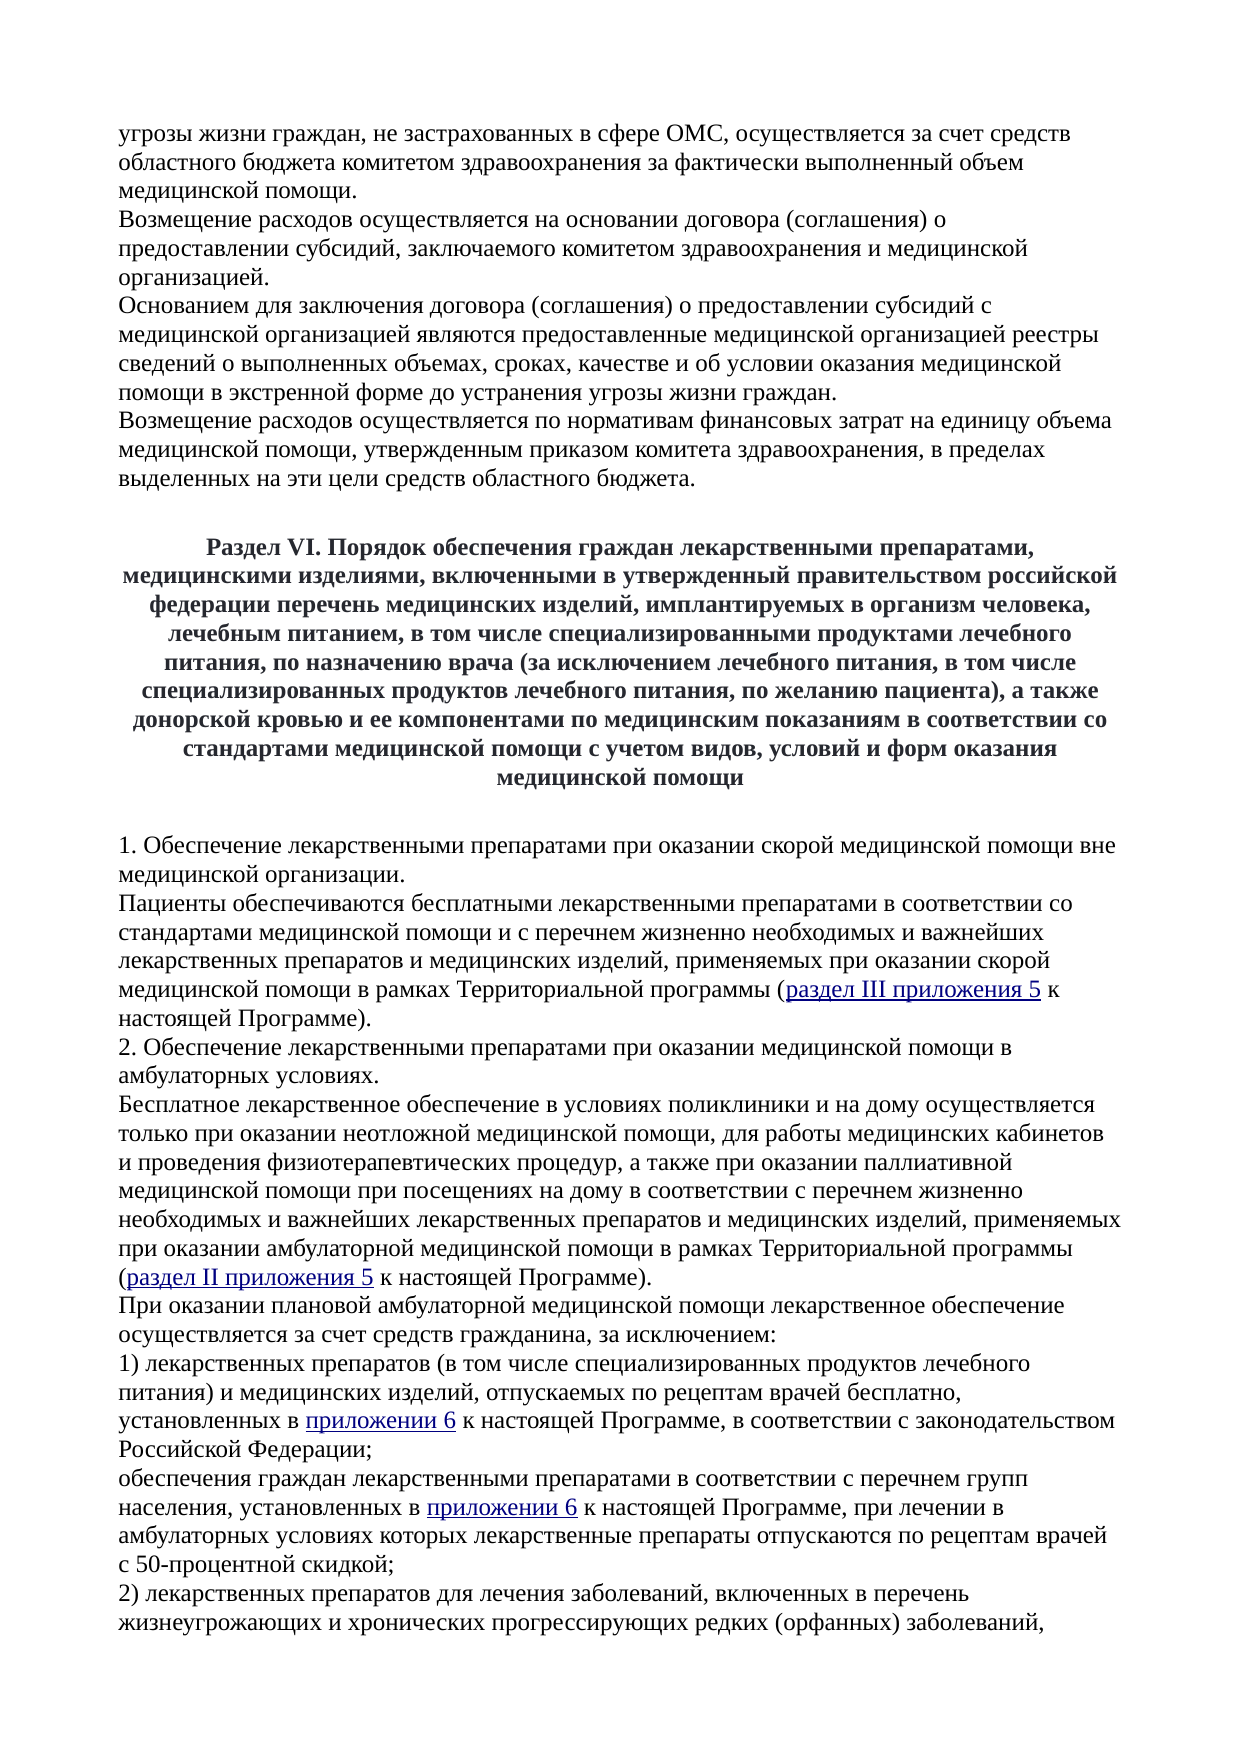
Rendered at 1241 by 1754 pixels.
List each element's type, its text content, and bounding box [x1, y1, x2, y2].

text Возмещение расходов осуществляется на основании договора (соглашения) о предоставлении субсидий, заключаемого комитетом здравоохранения и медицинской организацией. [118, 204, 1122, 291]
text 1) лекарственных препаратов (в том числе специализированных продуктов лечебного питания) и медицинских изделий, отпускаемых по рецептам врачей бесплатно, установленных в приложении 6 к настоящей Программе, в соответствии с законодательством Российской Федерации; [118, 1348, 1122, 1463]
text Возмещение расходов осуществляется по нормативам финансовых затрат на единицу объема медицинской помощи, утвержденным приказом комитета здравоохранения, в пределах выделенных на эти цели средств областного бюджета. [118, 406, 1122, 492]
text При оказании плановой амбулаторной медицинской помощи лекарственное обеспечение осуществляется за счет средств гражданина, за исключением: [118, 1291, 1122, 1348]
text обеспечения граждан лекарственными препаратами в соответствии с перечнем групп населения, установленных в приложении 6 к настоящей Программе, при лечении в амбулаторных условиях которых лекарственные препараты отпускаются по рецептам врачей с 50-процентной скидкой; [118, 1463, 1122, 1578]
text Пациенты обеспечиваются бесплатными лекарственными препаратами в соответствии со стандартами медицинской помощи и с перечнем жизненно необходимых и важнейших лекарственных препаратов и медицинских изделий, применяемых при оказании скорой медицинской помощи в рамках Территориальной программы (раздел III приложения 5 к настоящей Программе). [118, 888, 1122, 1032]
text 2) лекарственных препаратов для лечения заболеваний, включенных в перечень жизнеугрожающих и хронических прогрессирующих редких (орфанных) заболеваний, [118, 1578, 1122, 1636]
text 1. Обеспечение лекарственными препаратами при оказании скорой медицинской помощи вне медицинской организации. [118, 831, 1122, 888]
text Бесплатное лекарственное обеспечение в условиях поликлиники и на дому осуществляется только при оказании неотложной медицинской помощи, для работы медицинских кабинетов и проведения физиотерапевтических процедур, а также при оказании паллиативной медицинской помощи при посещениях на дому в соответствии с перечнем жизненно необходимых и важнейших лекарственных препаратов и медицинских изделий, применяемых при оказании амбулаторной медицинской помощи в рамках Территориальной программы (раздел II приложения 5 к настоящей Программе). [118, 1089, 1122, 1291]
subtitle Раздел VI. Порядок обеспечения граждан лекарственными препаратами, медицинскими изделиями, включенными в утвержденный правительством российской федерации перечень медицинских изделий, имплантируемых в организм человека, лечебным питанием, в том числе специализированными продуктами лечебного питания, по назначению врача (за исключением лечебного питания, в том числе специализированных продуктов лечебного питания, по желанию пациента), а также донорской кровью и ее компонентами по медицинским показаниям в соответствии со стандартами медицинской помощи с учетом видов, условий и форм оказания медицинской помощи [118, 532, 1122, 791]
text 2. Обеспечение лекарственными препаратами при оказании медицинской помощи в амбулаторных условиях. [118, 1032, 1122, 1089]
text угрозы жизни граждан, не застрахованных в сфере ОМС, осуществляется за счет средств областного бюджета комитетом здравоохранения за фактически выполненный объем медицинской помощи. [118, 118, 1122, 204]
text Основанием для заключения договора (соглашения) о предоставлении субсидий с медицинской организацией являются предоставленные медицинской организацией реестры сведений о выполненных объемах, сроках, качестве и об условии оказания медицинской помощи в экстренной форме до устранения угрозы жизни граждан. [118, 291, 1122, 406]
